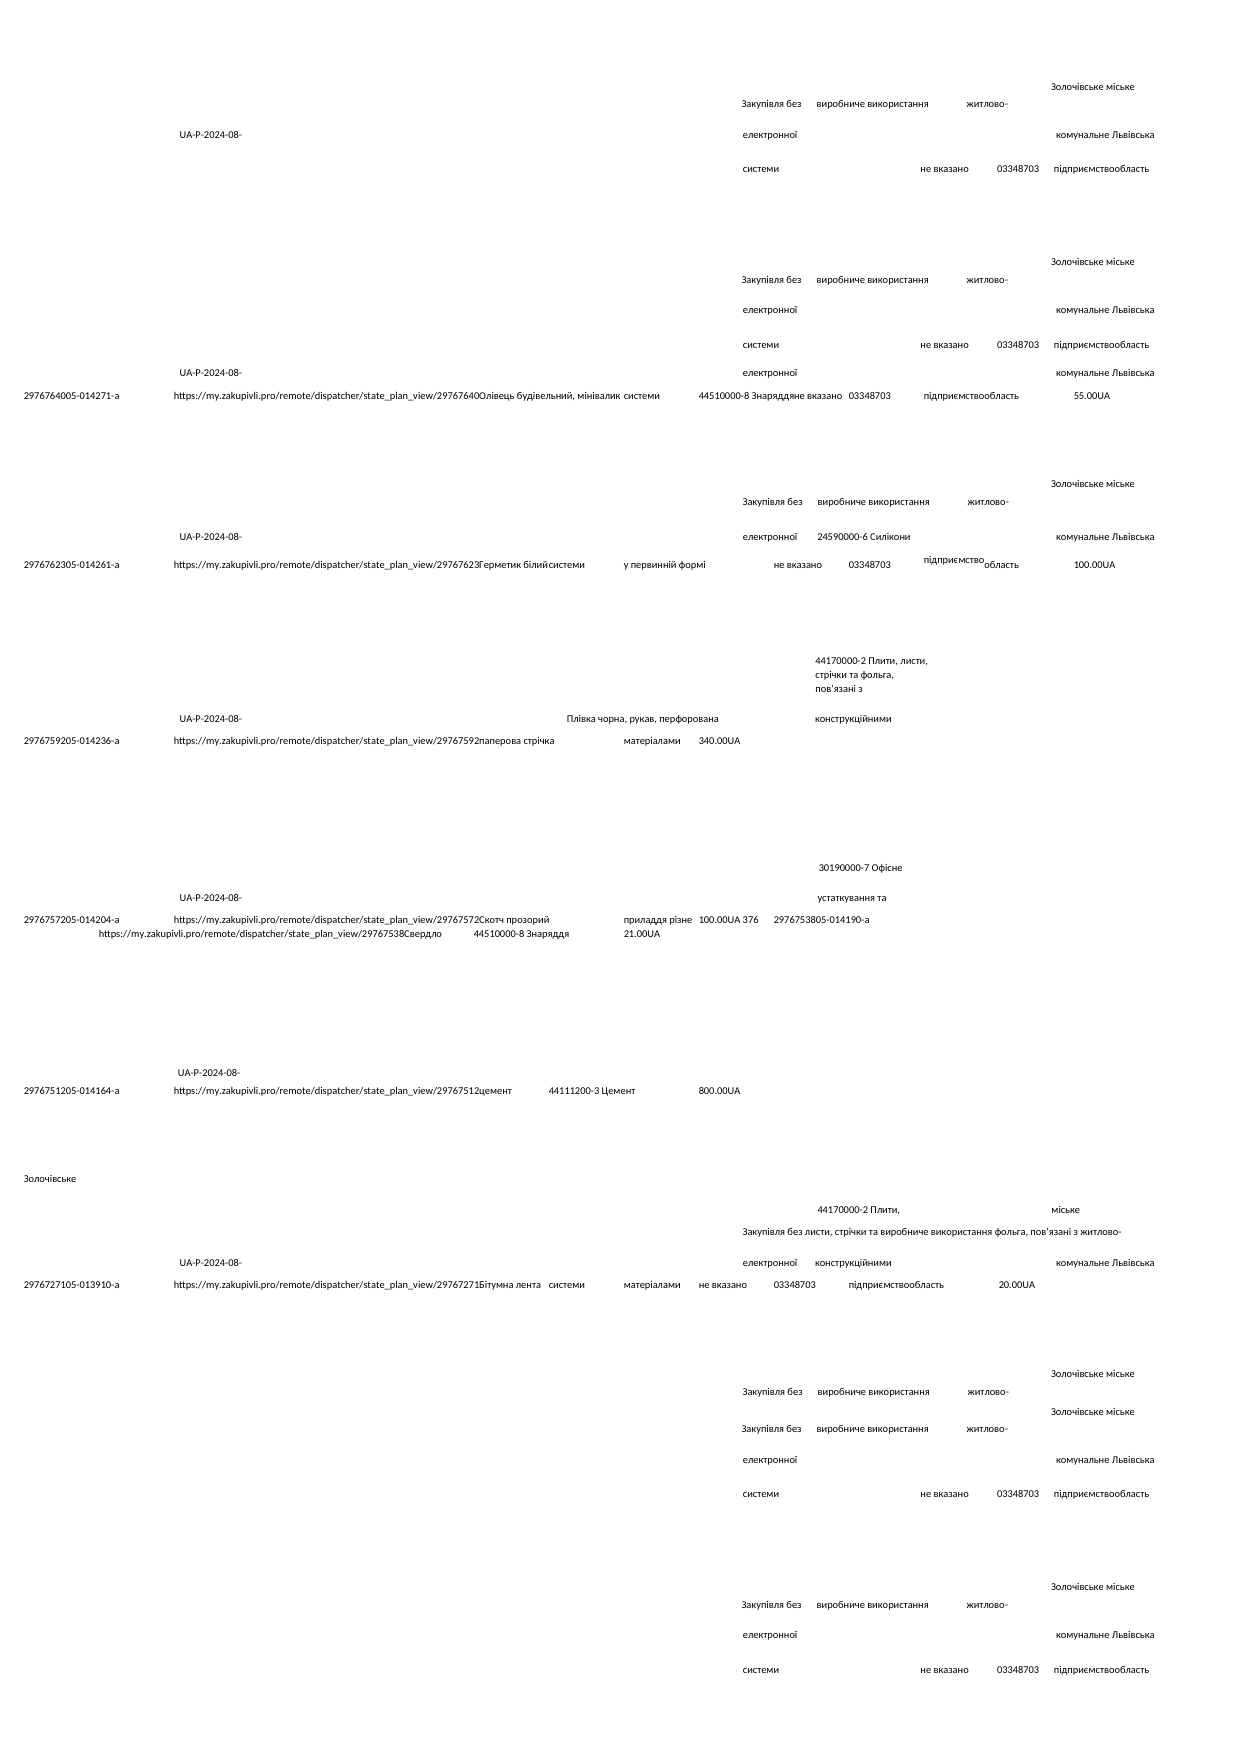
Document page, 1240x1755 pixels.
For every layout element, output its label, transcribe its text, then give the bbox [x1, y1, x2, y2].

text Золочівське міське [1051, 478, 1137, 490]
text 44170000-2 Плити, міське [23, 1191, 1239, 1219]
text Золочівське [23, 1173, 1239, 1186]
text UA-P-2024-08- електронної 24590000-6 Силікони комунальне Львівська [23, 518, 1239, 546]
text UA-P-2024-08- електронної конструкційними комунальне Львівська [23, 1244, 1239, 1272]
text Закупівля без листи, стрічки та виробниче використання фольга, пов’язані з житлово- [742, 1225, 1166, 1238]
list 2976764005-014271-a https://my.zakupivli.pro/remote/dispatcher/state_plan_view/29767640Олівець будівельний, мінівалик системи 44510000-8 Знаряддяне вказано 03348703 підприємствообласть 55.00UA [0, 389, 1239, 402]
text Золочівське міське [1051, 1367, 1137, 1380]
list 2976759205-014236-a https://my.zakupivli.pro/remote/dispatcher/state_plan_view/29767592паперова стрічка матеріалами 340.00UA [0, 735, 1239, 747]
text Закупівля без виробниче використання житлово- [742, 496, 1166, 508]
list 2976751205-014164-a https://my.zakupivli.pro/remote/dispatcher/state_plan_view/29767512цемент 44111200-3 Цемент 800.00UA [0, 1084, 1239, 1097]
text 30190000-7 Офісне [555, 861, 1166, 874]
list 2976727105-013910-a https://my.zakupivli.pro/remote/dispatcher/state_plan_view/29767271Бітумна лента системи матеріалами не вказано 03348703 підприємствообласть 20.00UA [0, 1279, 1239, 1291]
list 2976762305-014261-a https://my.zakupivli.pro/remote/dispatcher/state_plan_view/29767623Герметик білий системи у первинній формі не вказано 03348703 підприємствообласть 100.00UA [0, 553, 1239, 572]
text UA-P-2024-08- Плівка чорна, рукав, перфорована конструкційними [23, 700, 1239, 728]
text UA-P-2024-08- устаткування та [23, 879, 1239, 907]
list 2976757205-014204-a https://my.zakupivli.pro/remote/dispatcher/state_plan_view/29767572Скотч прозорий приладдя різне 100.00UA 376 2976753805-014190-a https://my.zakupivli.pro/remote/dispatcher/state_plan_view/29767538Свердло 44510000-8 Знаряддя 21.00UA [0, 913, 1239, 940]
text UA-P-2024-08- електронної комунальне Львівська [23, 354, 1239, 382]
text UA-P-2024-08- [178, 1066, 1239, 1079]
text Закупівля без виробниче використання житлово- [742, 1385, 1166, 1398]
text 44170000-2 Плити, листи, стрічки та фольга, пов’язані з [815, 654, 930, 695]
